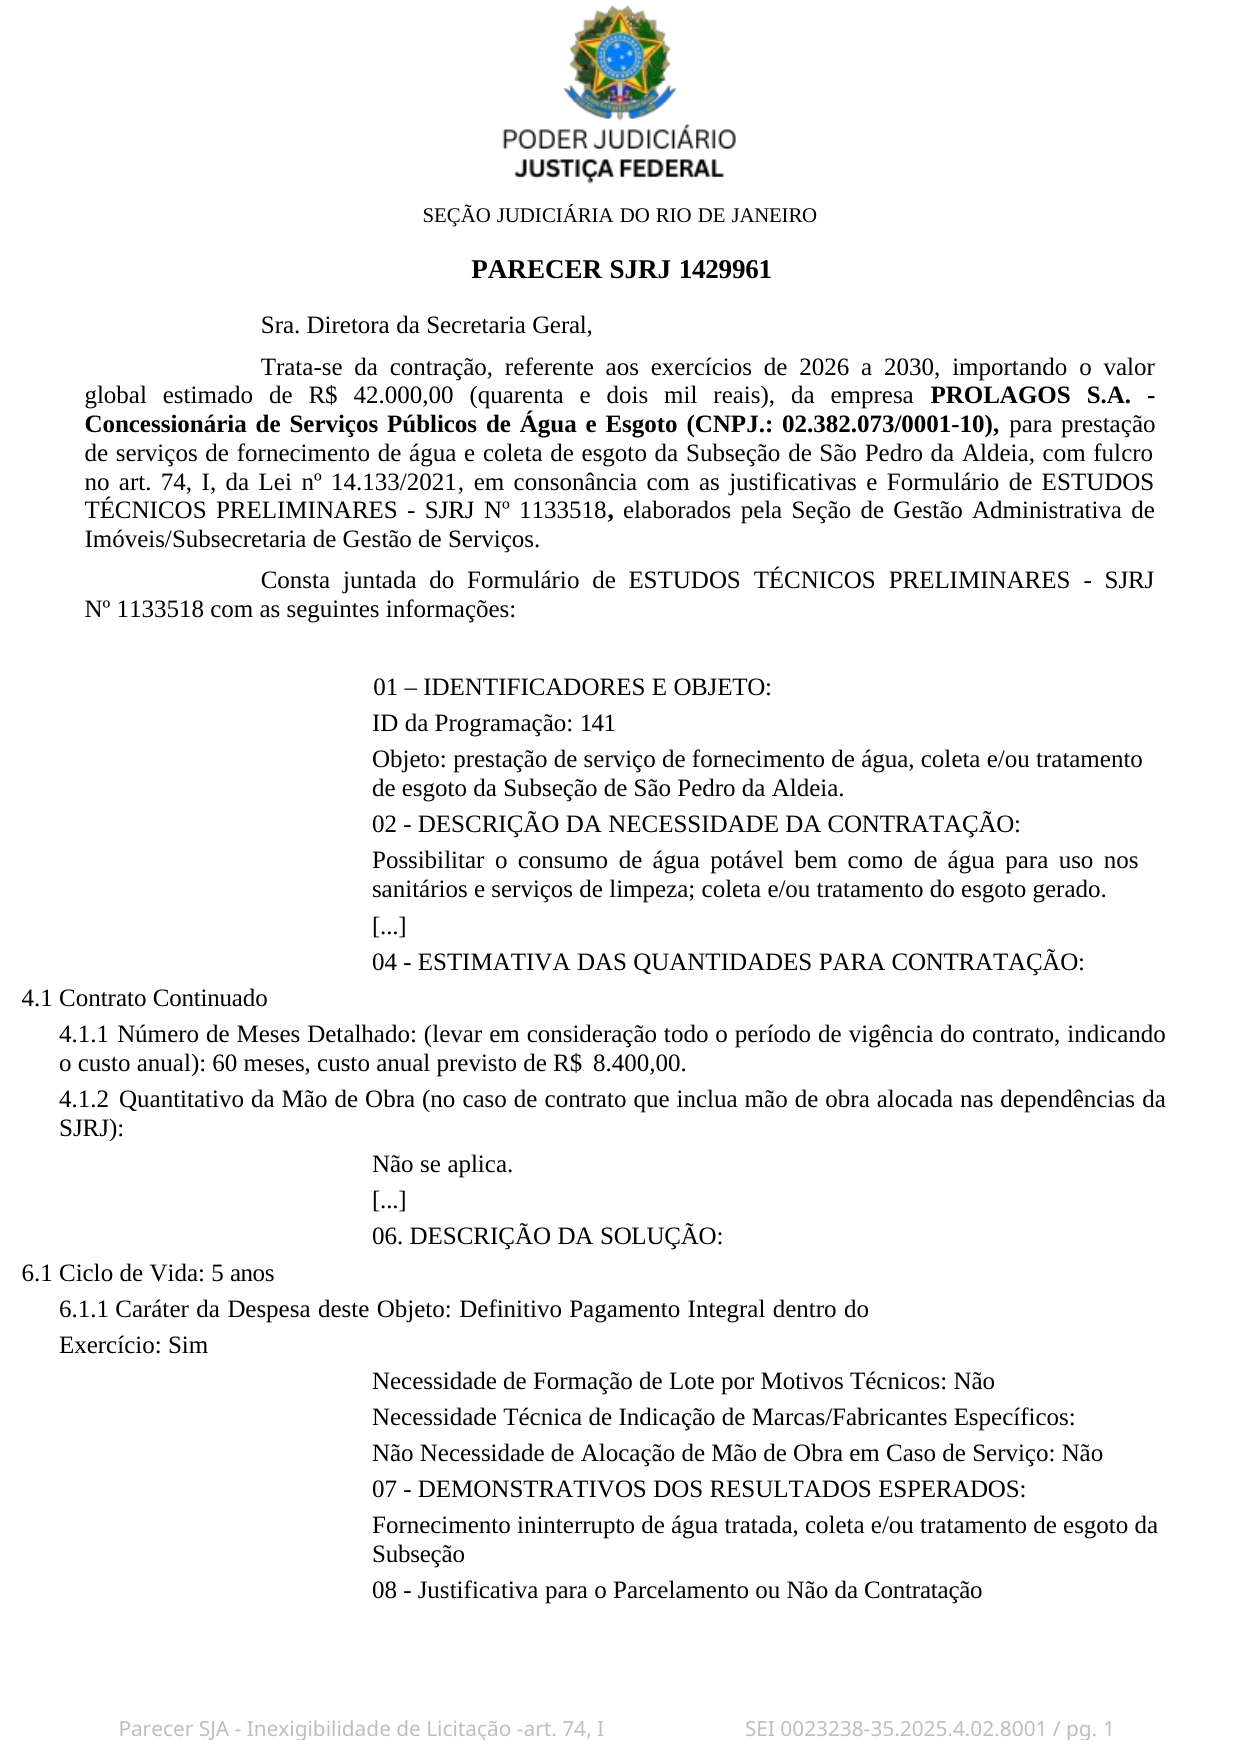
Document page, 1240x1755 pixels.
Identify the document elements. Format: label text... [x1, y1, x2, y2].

text ID da Programação: 141 [372, 708, 1181, 737]
list Ciclo de Vida: 5 anos [21, 1258, 1181, 1286]
text Objeto: prestação de serviço de fornecimento de água, coleta e/ou tratamento de esgoto da Subseção de São Pedro da Aldeia. [372, 744, 1149, 802]
text [...] [372, 911, 1181, 939]
list Contrato Continuado [21, 983, 1181, 1012]
text Consta juntada do Formulário de ESTUDOS TÉCNICOS PRELIMINARES - SJRJ Nº 1133518 com as seguintes informações: [84, 566, 1155, 623]
subtitle 07 - DEMONSTRATIVOS DOS RESULTADOS ESPERADOS: [372, 1474, 1181, 1503]
list Quantitativo da Mão de Obra (no caso de contrato que inclua mão de obra alocada nas dependências da SJRJ): [59, 1084, 1167, 1142]
text Sra. Diretora da Secretaria Geral, [261, 311, 1181, 339]
text Necessidade de Formação de Lote por Motivos Técnicos: Não Necessidade Técnica de Indicação de Marcas/Fabricantes Específicos: Não Necessidade de Alocação de Mão de Obra em Caso de Serviço: Não [372, 1366, 1122, 1467]
text Possibilitar o consumo de água potável bem como de água para uso nos sanitários e serviços de limpeza; coleta e/ou tratamento do esgoto gerado. [372, 846, 1181, 903]
subtitle 02 - DESCRIÇÃO DA NECESSIDADE DA CONTRATAÇÃO: [372, 809, 1181, 838]
text 08 - Justificativa para o Parcelamento ou Não da Contratação [372, 1575, 1181, 1604]
list Caráter da Despesa deste Objeto: Definitivo Pagamento Integral dentro do Exercício: Sim [59, 1294, 869, 1359]
text Fornecimento ininterrupto de água tratada, coleta e/ou tratamento de esgoto da Subseção [372, 1510, 1181, 1568]
text Trata-se da contração, referente aos exercícios de 2026 a 2030, importando o valor global estimado de R$ 42.000,00 (quarenta e dois mil reais), da empresa PROLAGOS S.A. - Concessionária de Serviços Públicos de Água e Esgoto (CNPJ.: 02.382.073/0001-10), para prestação de serviços de fornecimento de água e coleta de esgoto da Subseção de São Pedro da Aldeia, com fulcro no art. 74, I, da Lei nº 14.133/2021, em consonância com as justificativas e Formulário de ESTUDOS TÉCNICOS PRELIMINARES - SJRJ Nº 1133518, elaborados pela Seção de Gestão Administrativa de Imóveis/Subsecretaria de Gestão de Serviços. [84, 352, 1155, 553]
subtitle 06. DESCRIÇÃO DA SOLUÇÃO: [372, 1221, 1181, 1250]
subtitle PARECER SJRJ 1429961 [59, 253, 772, 285]
list Número de Meses Detalhado: (levar em consideração todo o período de vigência do contrato, indicando o custo anual): 60 meses, custo anual previsto de R$ 8.400,00. [59, 1019, 1167, 1077]
text Não se aplica. [...] [372, 1149, 513, 1214]
subtitle 01 – IDENTIFICADORES E OBJETO: [59, 672, 772, 701]
text SEÇÃO JUDICIÁRIA DO RIO DE JANEIRO [59, 203, 1181, 227]
subtitle 04 - ESTIMATIVA DAS QUANTIDADES PARA CONTRATAÇÃO: [372, 947, 1181, 976]
